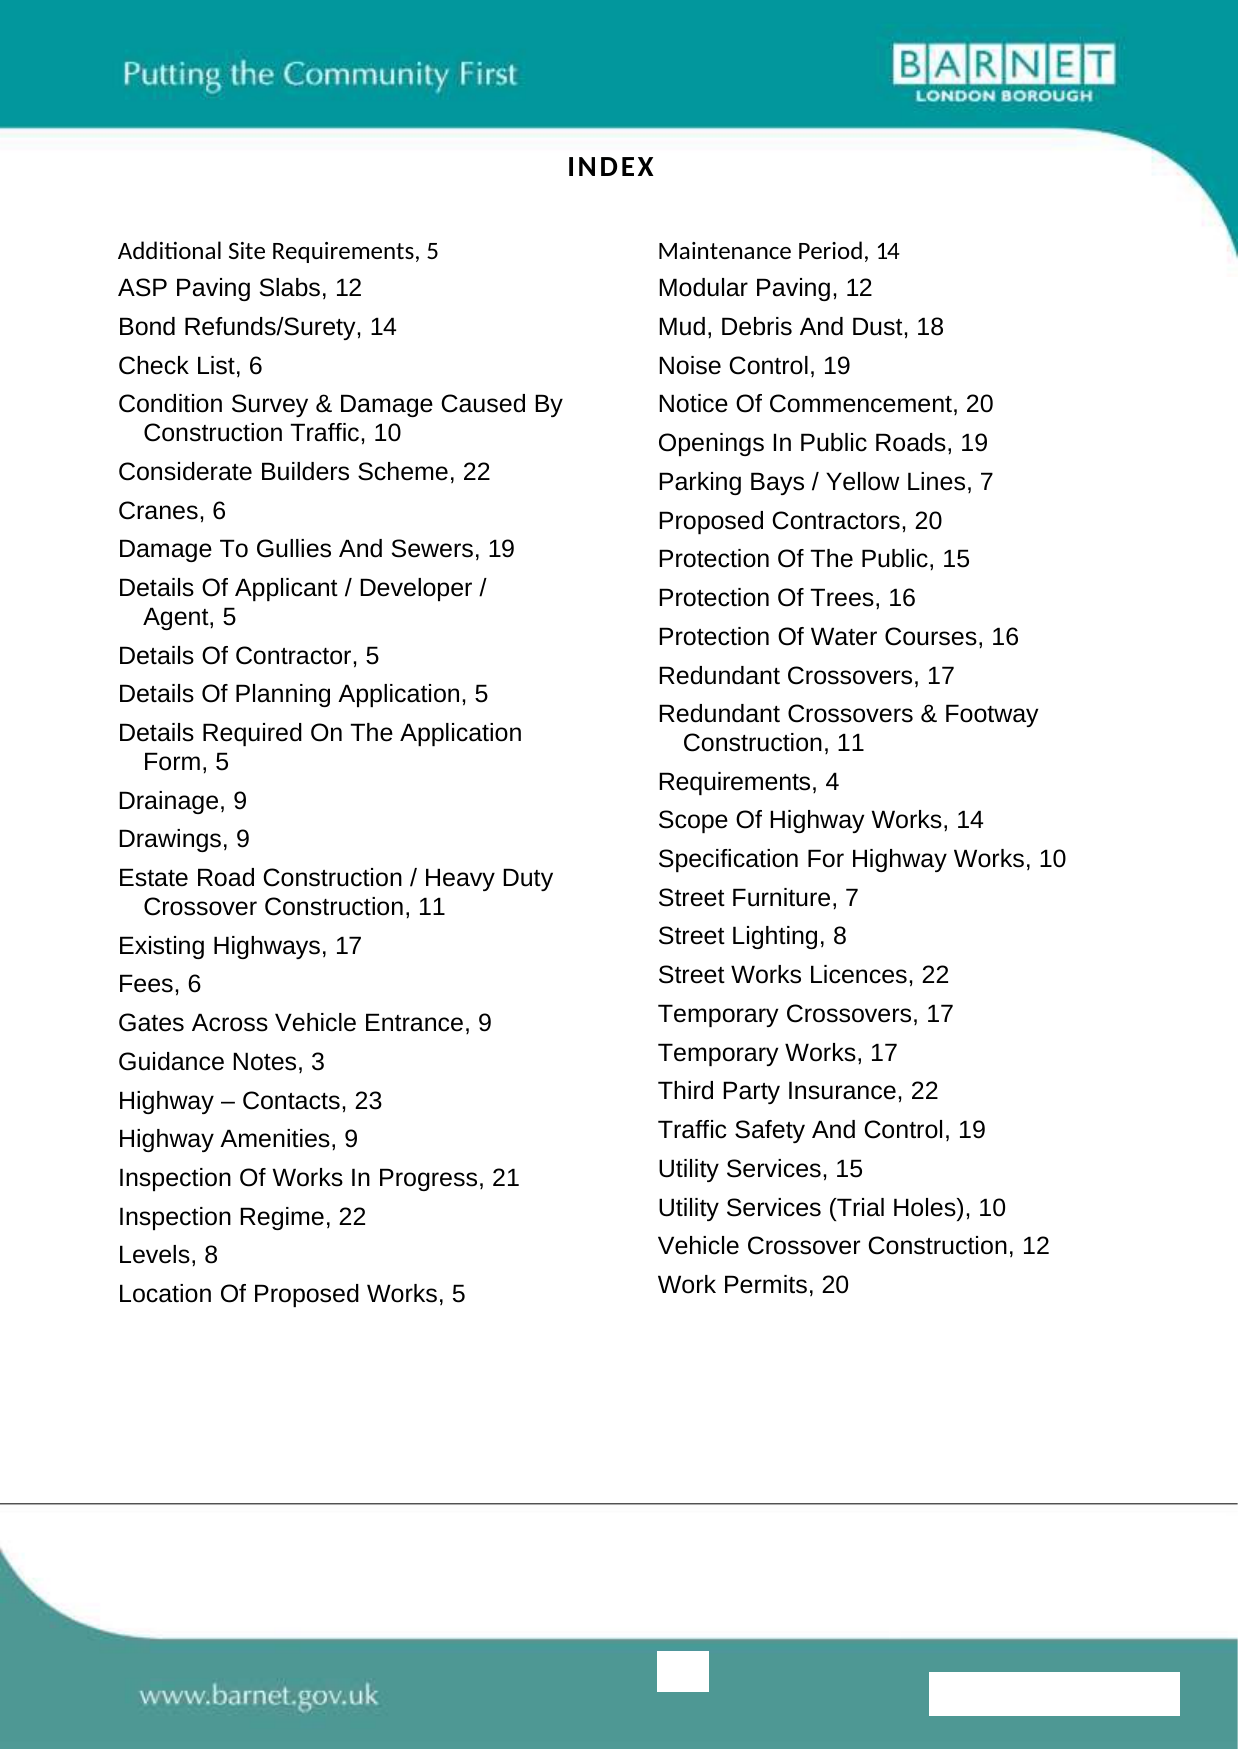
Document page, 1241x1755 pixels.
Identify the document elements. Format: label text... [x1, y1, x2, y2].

text Check List, 6 [118, 351, 566, 379]
text Utility Services (Trial Holes), 10 Vehicle Crossover Construction, 12 Work Permits, 20 [658, 1192, 1086, 1299]
text Estate Road Construction / Heavy Duty Crossover Construction, 11 [118, 863, 566, 921]
text Mud, Debris And Dust, 18 Noise Control, 19 [658, 312, 1002, 379]
text Temporary Works, 17 Third Party Insurance, 22 [658, 1037, 953, 1105]
text Notice Of Commencement, 20 Openings In Public Roads, 19 Parking Bays / Yellow Lines, 7 Proposed Contractors, 20 Protection Of The Public, 15 Protection Of Trees, 16 Protection Of Water Courses, 16 Redundant Crossovers, 17 [658, 389, 1027, 689]
text Traffic Safety And Control, 19 Utility Services, 15 [658, 1115, 1027, 1182]
text Inspection Of Works In Progress, 21 Inspection Regime, 22 [118, 1163, 566, 1231]
text Location Of Proposed Works, 5 [118, 1279, 566, 1308]
text ASP Paving Slabs, 12 [118, 277, 566, 302]
text Requirements, 4 [658, 766, 1241, 795]
text Drawings, 9 [117, 824, 251, 853]
text Details Of Applicant / Developer / Agent, 5 [118, 573, 566, 631]
text Bond Refunds/Surety, 14 [118, 312, 566, 341]
text Highway – Contacts, 23 Highway Amenities, 9 [118, 1086, 472, 1153]
text Fees, 6 [118, 969, 566, 998]
text Details Of Contractor, 5 [118, 641, 566, 669]
text Redundant Crossovers & Footway Construction, 11 [658, 699, 1086, 757]
text Details Of Planning Application, 5 Details Required On The Application [118, 669, 563, 747]
text Drainage, 9 [114, 786, 251, 814]
text Considerate Builders Scheme, 22 Cranes, 6 [118, 457, 566, 524]
text Gates Across Vehicle Entrance, 9 Guidance Notes, 3 [118, 1008, 566, 1076]
text Scope Of Highway Works, 14 Specification For Highway Works, 10 Street Furniture, 7 [658, 805, 1086, 911]
text Modular Paving, 12 [658, 276, 1241, 302]
text Condition Survey & Damage Caused By Construction Traffic, 10 [118, 389, 566, 447]
text Damage To Gullies And Sewers, 19 [118, 534, 566, 563]
text Street Works Licences, 22 Temporary Crossovers, 17 [658, 960, 1027, 1027]
text Existing Highways, 17 [118, 931, 566, 959]
text Form, 5 [117, 747, 256, 776]
text Levels, 8 [118, 1241, 566, 1269]
text Street Lighting, 8 [658, 921, 1241, 950]
